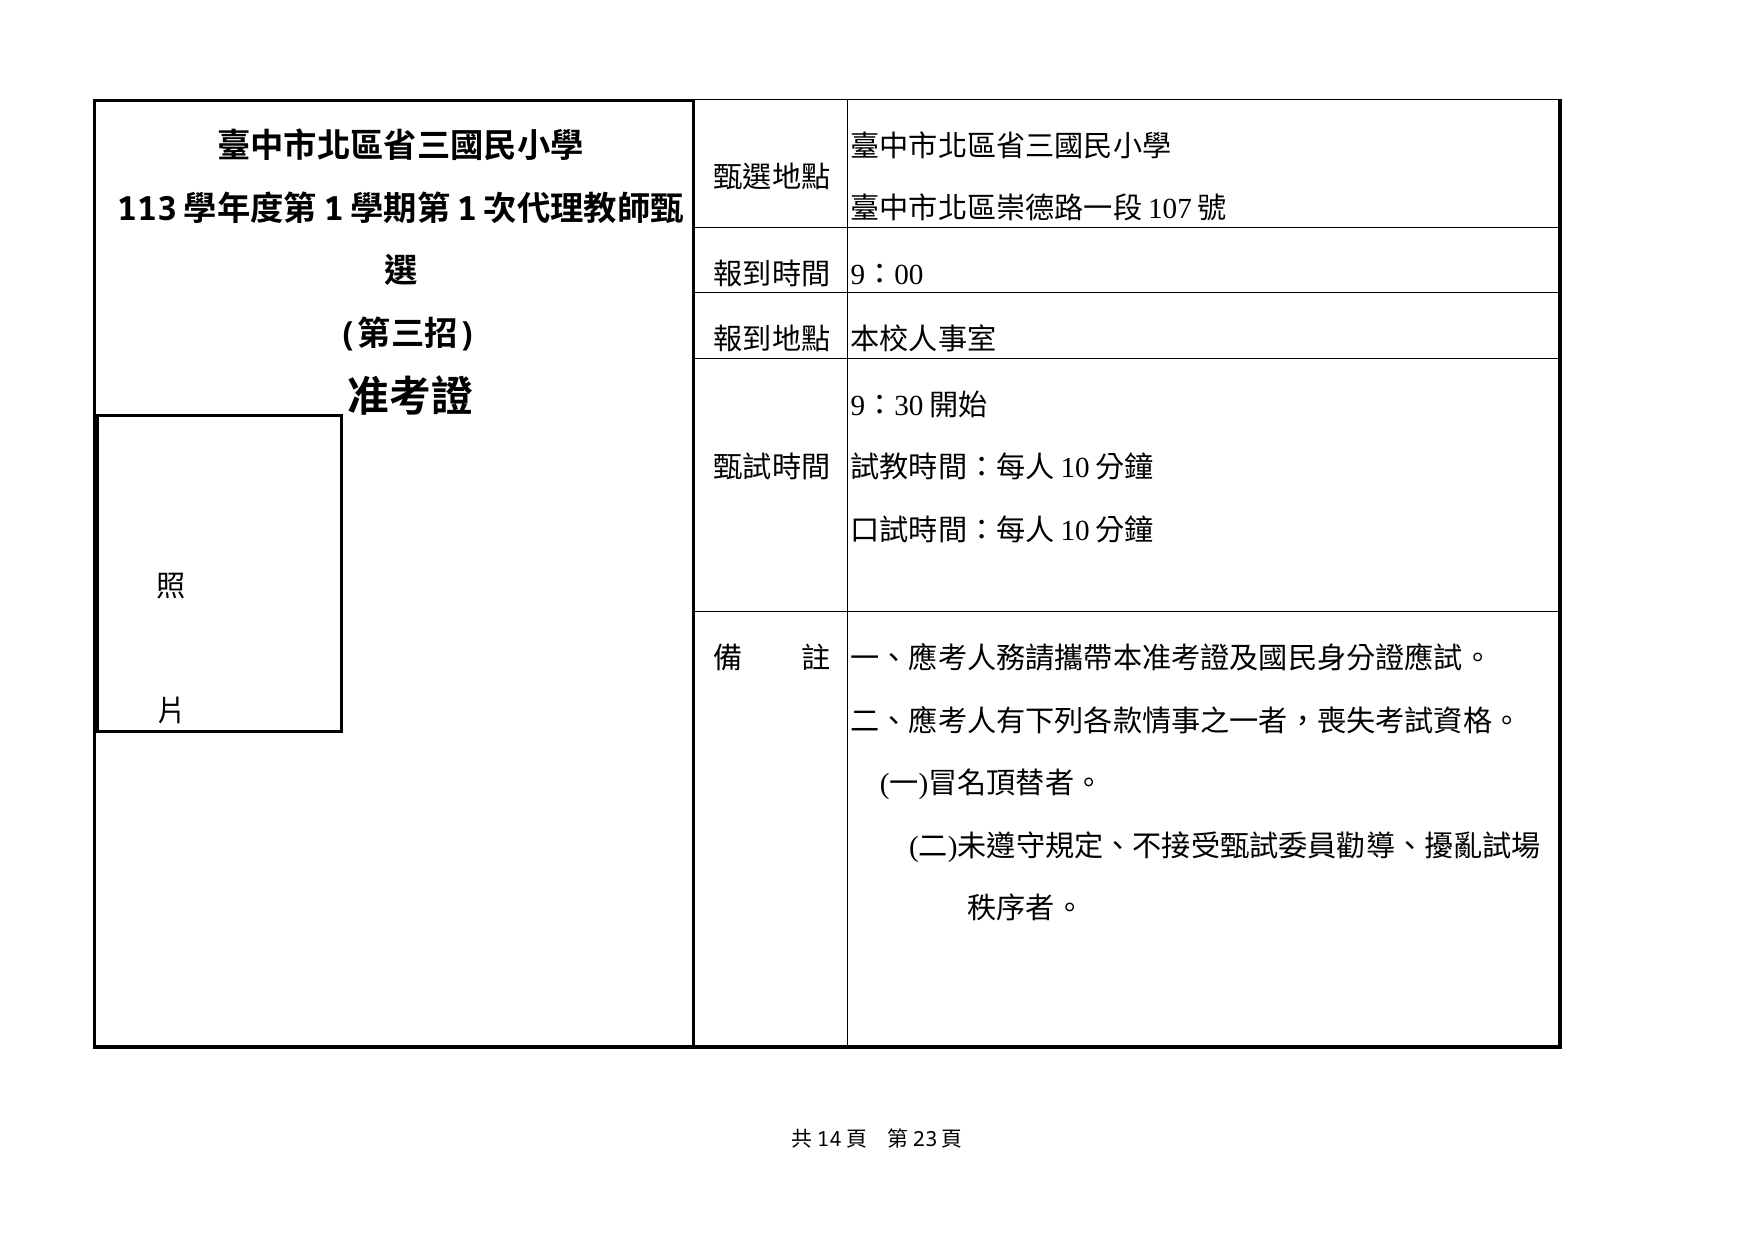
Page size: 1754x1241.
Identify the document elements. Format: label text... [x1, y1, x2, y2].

table_cell 甄試時間 [695, 359, 847, 611]
table_cell 甄選地點 [695, 100, 847, 227]
table_cell 一、應考人務請攜帶本准考證及國民身分證應試。 二、應考人有下列各款情事之一者，喪失考試資格。 (一)冒名頂替者。 (二)未遵守規定、不接受甄試委員勸導、擾亂試場秩序者。 [848, 612, 1558, 1045]
table_header 臺中市北區省三國民小學 113學年度第1學期第1次代理教師甄選 (第三招) 准考證 [96, 102, 692, 1045]
table_cell 報到時間 [695, 228, 847, 292]
table_cell 本校人事室 [848, 293, 1558, 358]
table_cell 報到地點 [695, 293, 847, 358]
table_cell 備 註 [695, 612, 847, 1045]
table_cell 9：00 [848, 228, 1558, 292]
table_header 照 片 [99, 417, 340, 730]
table_cell 臺中市北區省三國民小學 臺中市北區崇德路一段107號 [848, 100, 1558, 227]
table_cell 9：30開始 試教時間：每人10分鐘 口試時間：每人10分鐘 [848, 359, 1558, 611]
